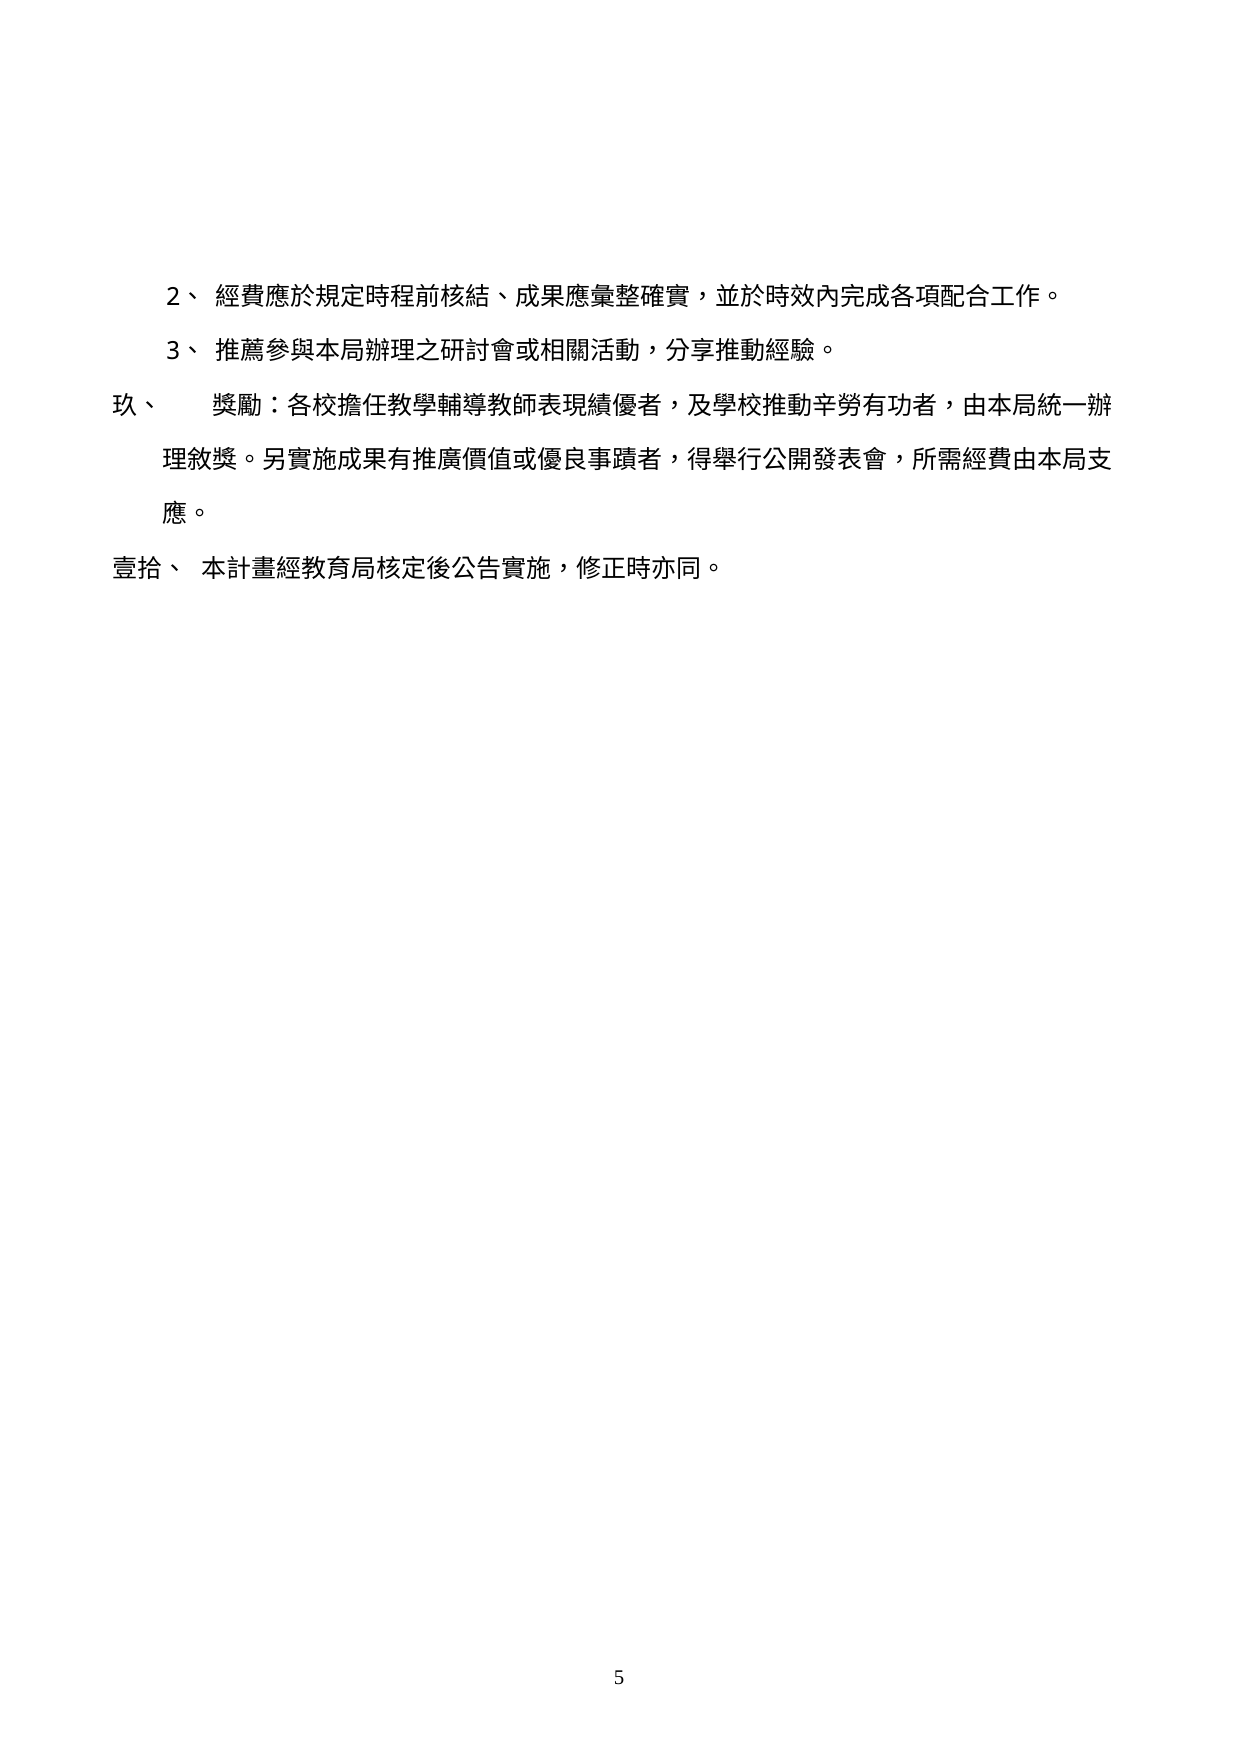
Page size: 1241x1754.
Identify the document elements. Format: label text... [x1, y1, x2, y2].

list 經費應於規定時程前核結、成果應彙整確實，並於時效內完成各項配合工作。 [165, 276, 1125, 313]
list 推薦參與本局辦理之研討會或相關活動，分享推動經驗。 [165, 331, 1125, 367]
list 本計畫經教育局核定後公告實施，修正時亦同。 [112, 548, 1125, 584]
list 獎勵：各校擔任教學輔導教師表現績優者，及學校推動辛勞有功者，由本局統一辦理敘獎。另實施成果有推廣價值或優良事蹟者，得舉行公開發表會，所需經費由本局支應。 [112, 385, 1125, 530]
